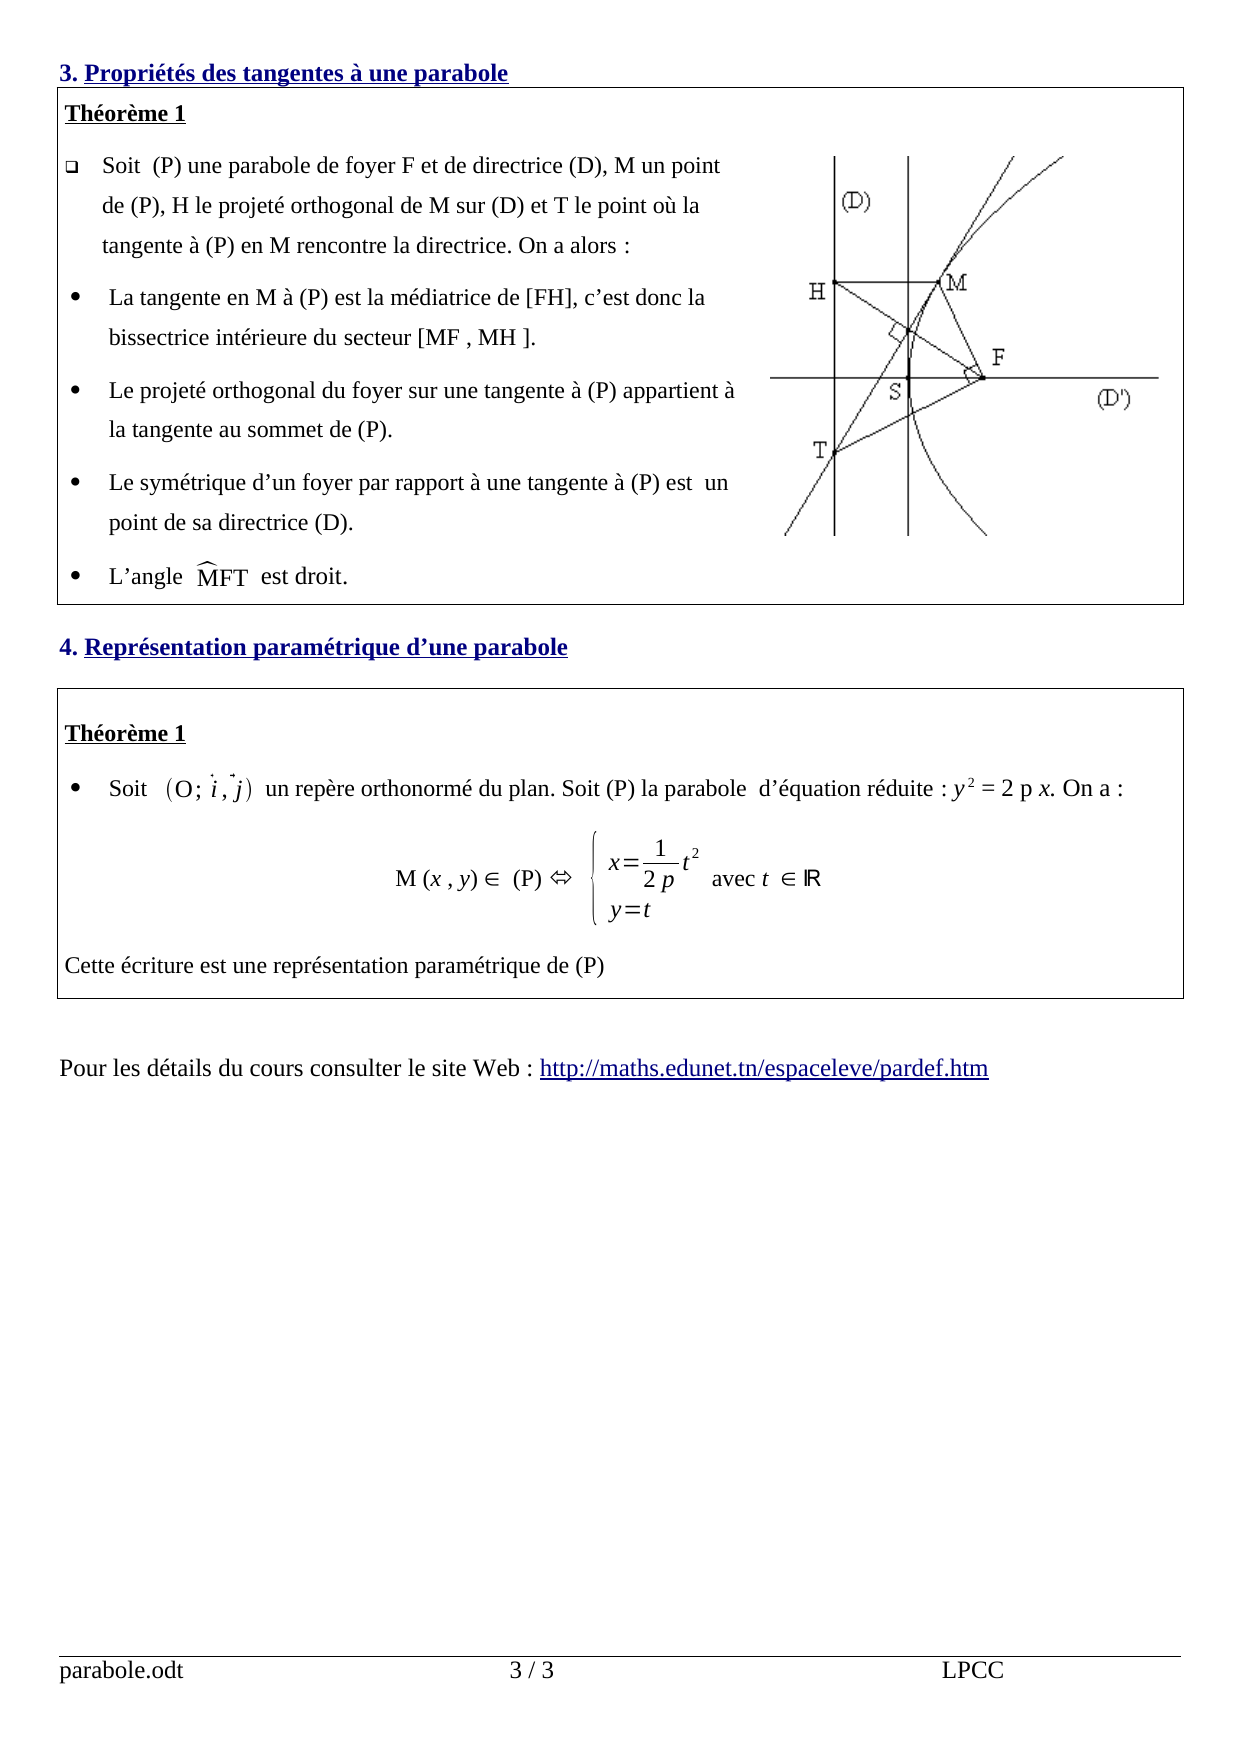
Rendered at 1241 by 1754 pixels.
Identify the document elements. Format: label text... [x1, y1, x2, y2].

text Pour les détails du cours consulter le site Web : http://maths.edunet.tn/espaceleve/pardef.htm [59, 1054, 1181, 1082]
table_header [746, 88, 1183, 604]
picture [770, 156, 1159, 536]
text 3. Propriétés des tangentes à une parabole [59, 59, 1181, 87]
table_header Théorème 1 Soit un repère orthonormé du plan. Soit (P) la parabole d’équation réduite : y 2 = 2 p x. On a : M (x , y) ∈ (P)  avec t ∈ ℝ Cette écriture est une représentation paramétrique de (P) [58, 689, 1183, 998]
table_header Théorème 1 Soit (P) une parabole de foyer F et de directrice (D), M un point de (P), H le projeté orthogonal de M sur (D) et T le point où la tangente à (P) en M rencontre la directrice. On a alors : La tangente en M à (P) est la médiatrice de [FH], c’est donc la bissectrice intérieure du secteur [MF , MH ]. Le projeté orthogonal du foyer sur une tangente à (P) appartient à la tangente au sommet de (P). Le symétrique d’un foyer par rapport à une tangente à (P) est un point de sa directrice (D). L’angle est droit. [58, 88, 746, 604]
text 4. Représentation paramétrique d’une parabole [59, 633, 1181, 660]
